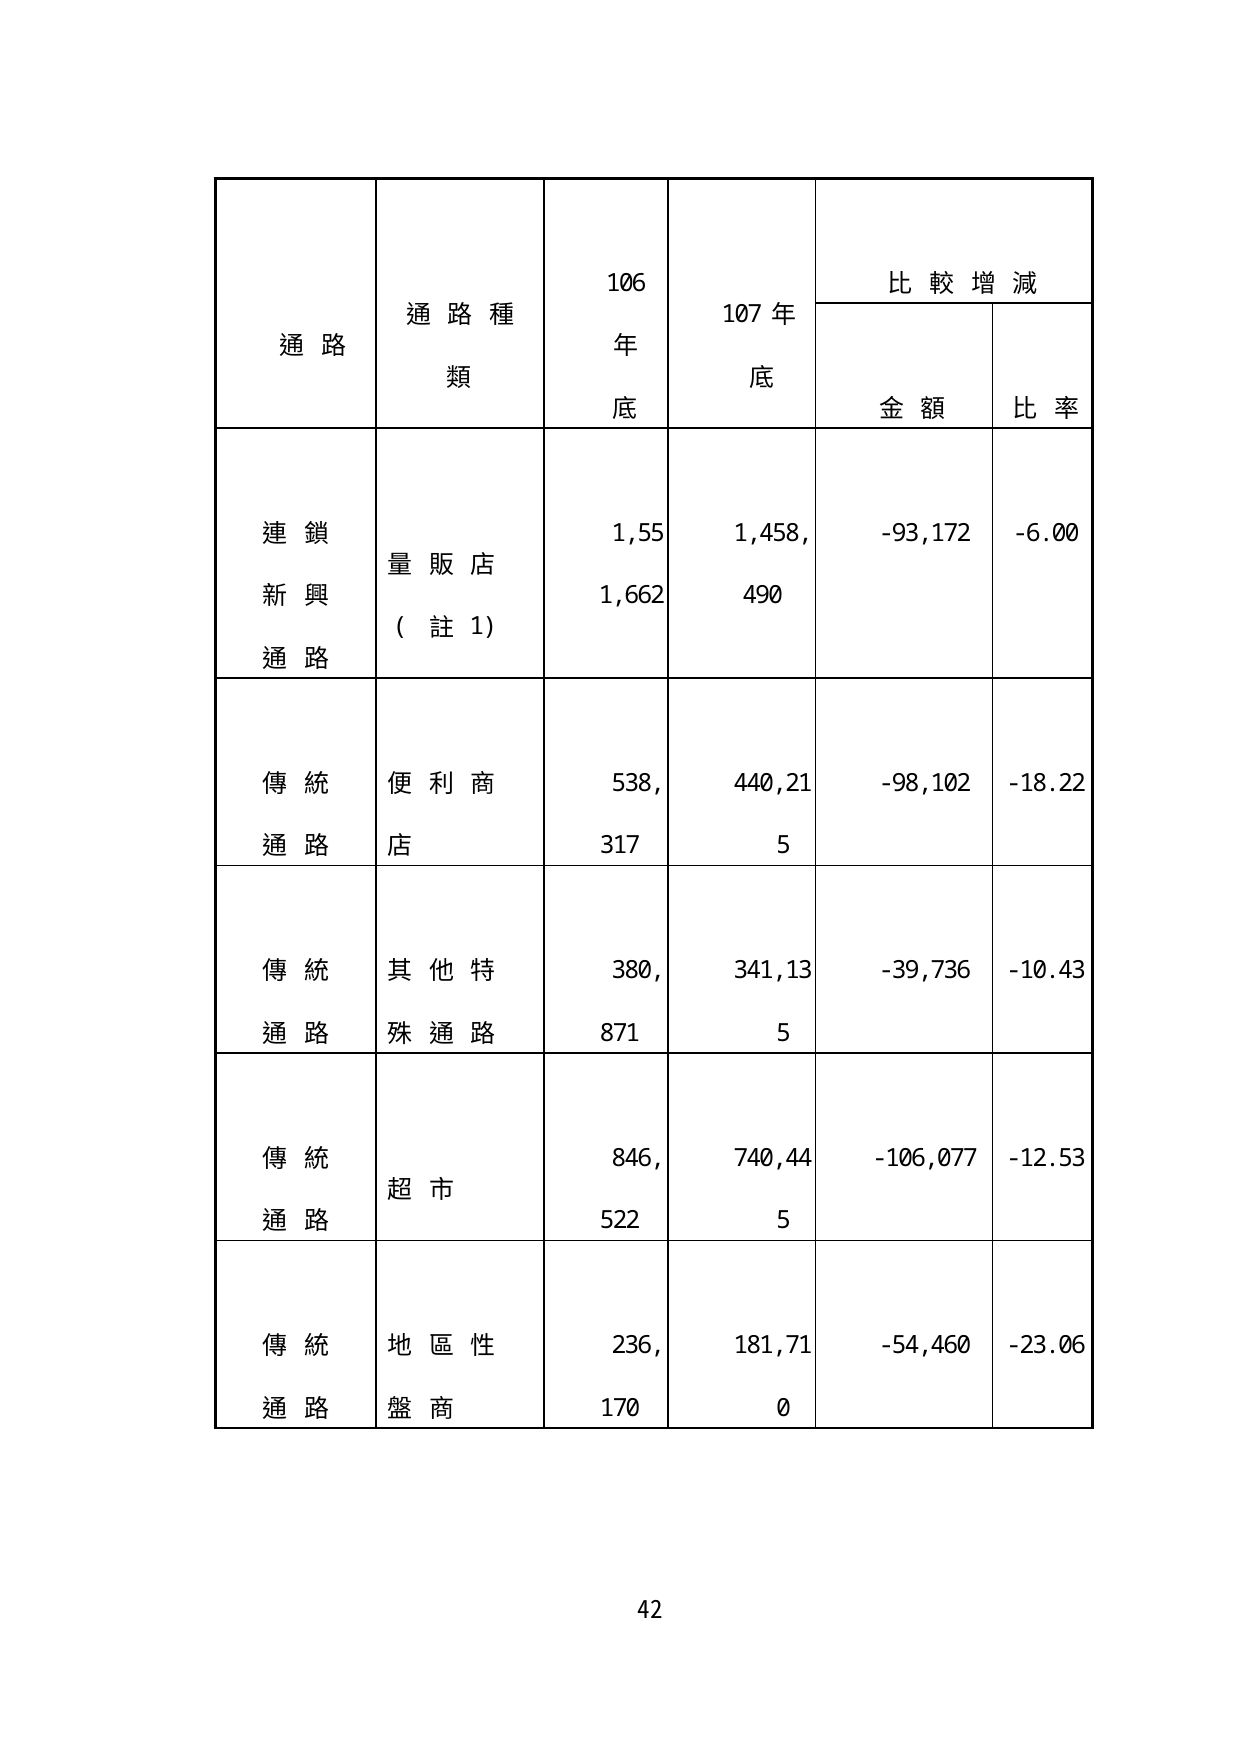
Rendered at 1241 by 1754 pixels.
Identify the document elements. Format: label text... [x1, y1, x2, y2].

table_cell -39,736 [816, 866, 992, 1052]
table_cell 金額 [816, 304, 992, 427]
table_header 比較增減 [816, 180, 1091, 302]
table_cell -23.06 [993, 1241, 1091, 1427]
table_cell 比率 [993, 304, 1091, 427]
table_cell 地區性盤商 [377, 1241, 543, 1427]
table_cell 連鎖新興通路 [217, 429, 375, 677]
table_cell 1,551,662 [545, 429, 667, 677]
table_cell -10.43 [993, 866, 1091, 1052]
table_cell 236,170 [545, 1241, 667, 1427]
table_cell 740,445 [669, 1054, 815, 1240]
table_header 106年底 [545, 180, 667, 427]
table_cell 傳統通路 [217, 1241, 375, 1427]
table_cell -93,172 [816, 429, 992, 677]
table_cell 538,317 [545, 679, 667, 865]
table_cell 846,522 [545, 1054, 667, 1240]
table_cell 341,135 [669, 866, 815, 1052]
table_cell -106,077 [816, 1054, 992, 1240]
table_header 107年底 [669, 180, 815, 427]
table_header 通路種類 [377, 180, 543, 427]
table_cell -6.00 [993, 429, 1091, 677]
table_cell -98,102 [816, 679, 992, 865]
table_cell 傳統通路 [217, 679, 375, 865]
table_cell 便利商店 [377, 679, 543, 865]
table_cell 超市 [377, 1054, 543, 1240]
table_cell 380,871 [545, 866, 667, 1052]
table_cell -12.53 [993, 1054, 1091, 1240]
table_cell 傳統通路 [217, 1054, 375, 1240]
table_cell 傳統通路 [217, 866, 375, 1052]
table_cell 181,710 [669, 1241, 815, 1427]
table_cell 其他特殊通路 [377, 866, 543, 1052]
table_cell -18.22 [993, 679, 1091, 865]
table_header 通路 [217, 180, 375, 427]
table_cell 量販店(註1) [377, 429, 543, 677]
table_cell 440,215 [669, 679, 815, 865]
table_cell -54,460 [816, 1241, 992, 1427]
table_cell 1,458,490 [669, 429, 815, 677]
